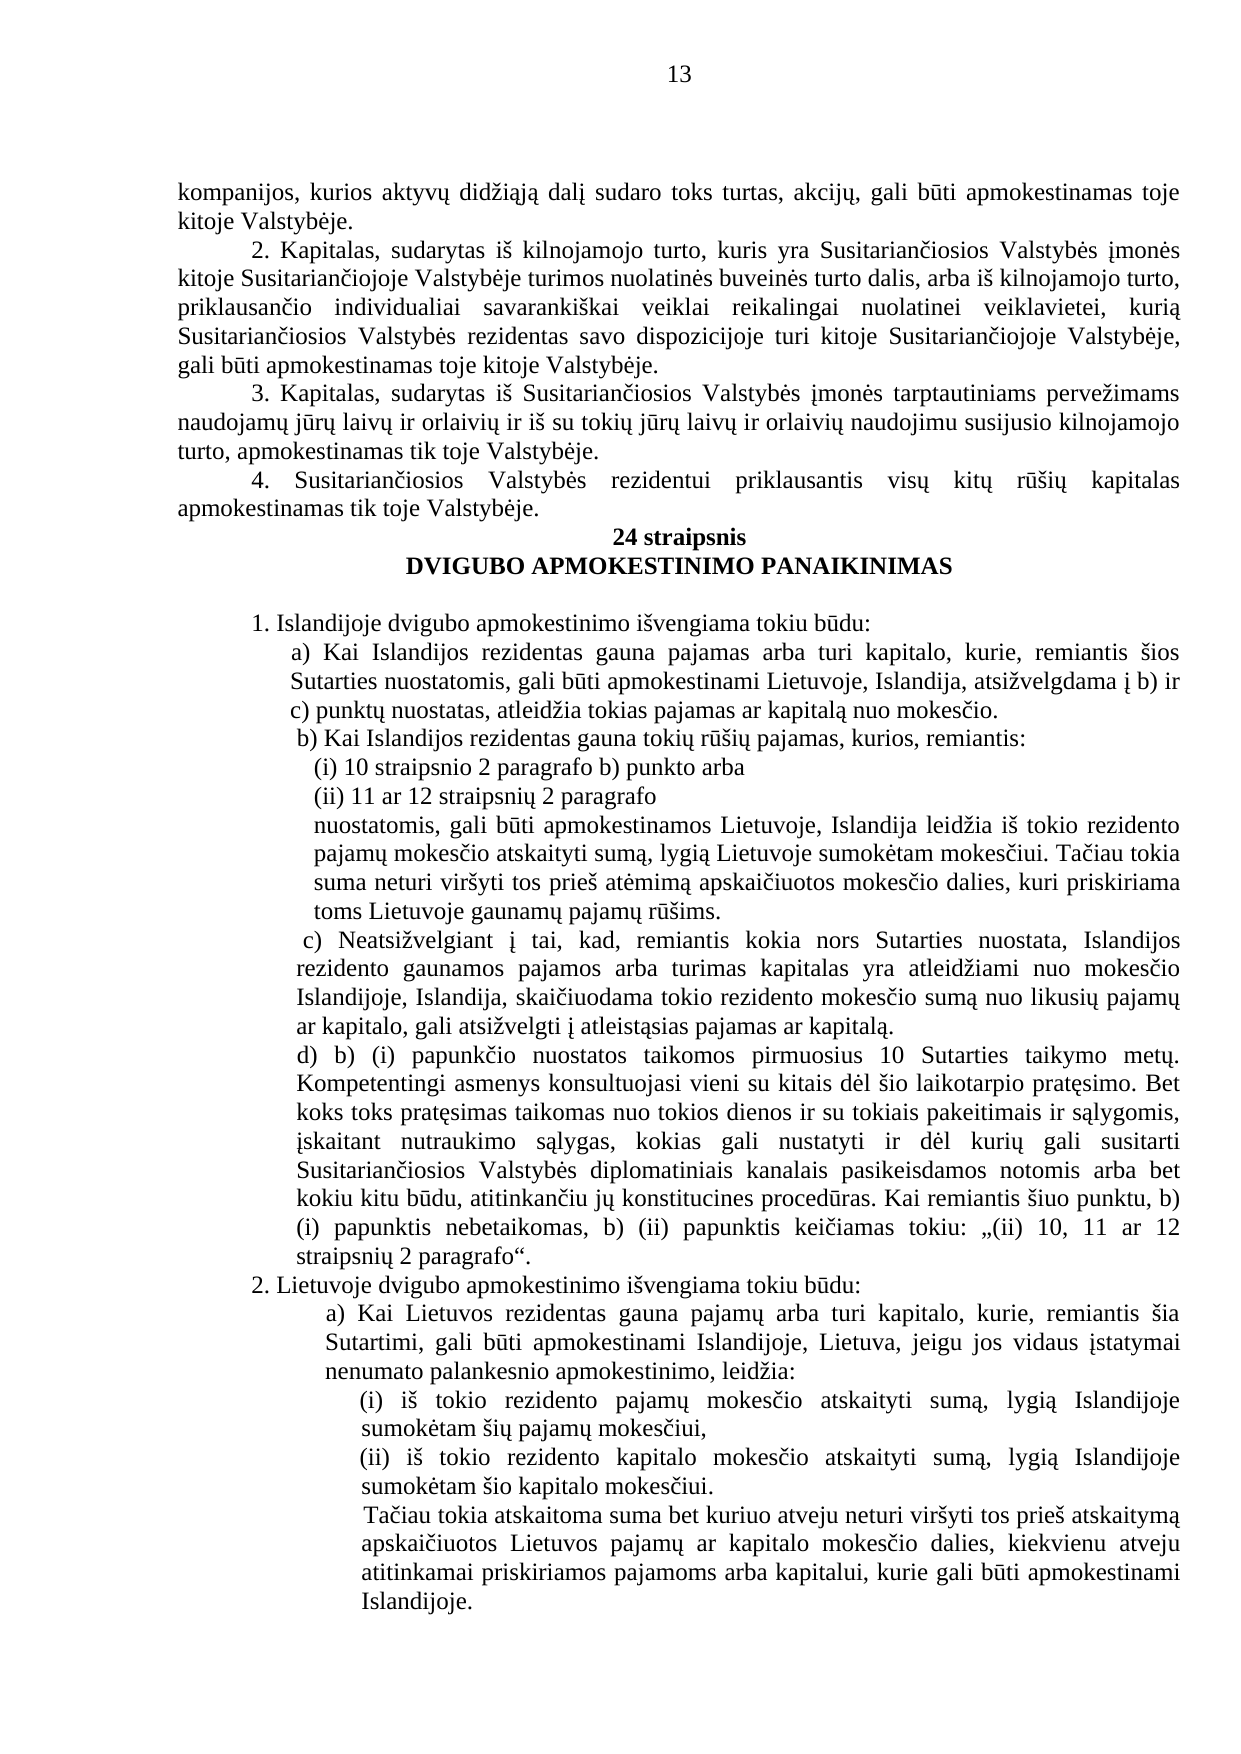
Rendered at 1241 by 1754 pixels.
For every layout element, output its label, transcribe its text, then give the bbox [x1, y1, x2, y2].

text kompanijos, kurios aktyvų didžiąją dalį sudaro toks turtas, akcijų, gali būti apmokestinamas toje kitoje Valstybėje. [177, 177, 1181, 235]
text (ii) 11 ar 12 straipsnių 2 paragrafo [314, 781, 1181, 810]
text DVIGUBO APMOKESTINIMO PANAIKINIMAS [177, 551, 1181, 580]
text 2. Lietuvoje dvigubo apmokestinimo išvengiama tokiu būdu: [177, 1270, 1181, 1298]
text c) Neatsižvelgiant į tai, kad, remiantis kokia nors Sutarties nuostata, Islandijos rezidento gaunamos pajamos arba turimas kapitalas yra atleidžiami nuo mokesčio Islandijoje, Islandija, skaičiuodama tokio rezidento mokesčio sumą nuo likusių pajamų ar kapitalo, gali atsižvelgti į atleistąsias pajamas ar kapitalą. [296, 925, 1181, 1040]
text 3. Kapitalas, sudarytas iš Susitariančiosios Valstybės įmonės tarptautiniams pervežimams naudojamų jūrų laivų ir orlaivių ir iš su tokių jūrų laivų ir orlaivių naudojimu susijusio kilnojamojo turto, apmokestinamas tik toje Valstybėje. [177, 378, 1181, 465]
text 2. Kapitalas, sudarytas iš kilnojamojo turto, kuris yra Susitariančiosios Valstybės įmonės kitoje Susitariančiojoje Valstybėje turimos nuolatinės buveinės turto dalis, arba iš kilnojamojo turto, priklausančio individualiai savarankiškai veiklai reikalingai nuolatinei veiklavietei, kurią Susitariančiosios Valstybės rezidentas savo dispozicijoje turi kitoje Susitariančiojoje Valstybėje, gali būti apmokestinamas toje kitoje Valstybėje. [177, 235, 1181, 378]
text a) Kai Lietuvos rezidentas gauna pajamų arba turi kapitalo, kurie, remiantis šia Sutartimi, gali būti apmokestinami Islandijoje, Lietuva, jeigu jos vidaus įstatymai nenumato palankesnio apmokestinimo, leidžia: [325, 1298, 1181, 1385]
text (ii) iš tokio rezidento kapitalo mokesčio atskaityti sumą, lygią Islandijoje sumokėtam šio kapitalo mokesčiui. [359, 1442, 1181, 1500]
text b) Kai Islandijos rezidentas gauna tokių rūšių pajamas, kurios, remiantis: [290, 723, 1181, 752]
text 4. Susitariančiosios Valstybės rezidentui priklausantis visų kitų rūšių kapitalas apmokestinamas tik toje Valstybėje. [177, 465, 1181, 522]
text d) b) (i) papunkčio nuostatos taikomos pirmuosius 10 Sutarties taikymo metų. Kompetentingi asmenys konsultuojasi vieni su kitais dėl šio laikotarpio pratęsimo. Bet koks toks pratęsimas taikomas nuo tokios dienos ir su tokiais pakeitimais ir sąlygomis, įskaitant nutraukimo sąlygas, kokias gali nustatyti ir dėl kurių gali susitarti Susitariančiosios Valstybės diplomatiniais kanalais pasikeisdamos notomis arba bet kokiu kitu būdu, atitinkančiu jų konstitucines procedūras. Kai remiantis šiuo punktu, b) (i) papunktis nebetaikomas, b) (ii) papunktis keičiamas tokiu: „(ii) 10, 11 ar 12 straipsnių 2 paragrafo“. [296, 1040, 1181, 1270]
text Tačiau tokia atskaitoma suma bet kuriuo atveju neturi viršyti tos prieš atskaitymą apskaičiuotos Lietuvos pajamų ar kapitalo mokesčio dalies, kiekvienu atveju atitinkamai priskiriamos pajamoms arba kapitalui, kurie gali būti apmokestinami Islandijoje. [361, 1500, 1181, 1615]
text (i) iš tokio rezidento pajamų mokesčio atskaityti sumą, lygią Islandijoje sumokėtam šių pajamų mokesčiui, [359, 1385, 1181, 1442]
text (i) 10 straipsnio 2 paragrafo b) punkto arba [314, 752, 1181, 781]
text nuostatomis, gali būti apmokestinamos Lietuvoje, Islandija leidžia iš tokio rezidento pajamų mokesčio atskaityti sumą, lygią Lietuvoje sumokėtam mokesčiui. Tačiau tokia suma neturi viršyti tos prieš atėmimą apskaičiuotos mokesčio dalies, kuri priskiriama toms Lietuvoje gaunamų pajamų rūšims. [314, 810, 1181, 925]
text a) Kai Islandijos rezidentas gauna pajamas arba turi kapitalo, kurie, remiantis šios Sutarties nuostatomis, gali būti apmokestinami Lietuvoje, Islandija, atsižvelgdama į b) ir c) punktų nuostatas, atleidžia tokias pajamas ar kapitalą nuo mokesčio. [290, 637, 1181, 723]
text 1. Islandijoje dvigubo apmokestinimo išvengiama tokiu būdu: [177, 608, 1181, 637]
text 24 straipsnis [177, 522, 1181, 551]
